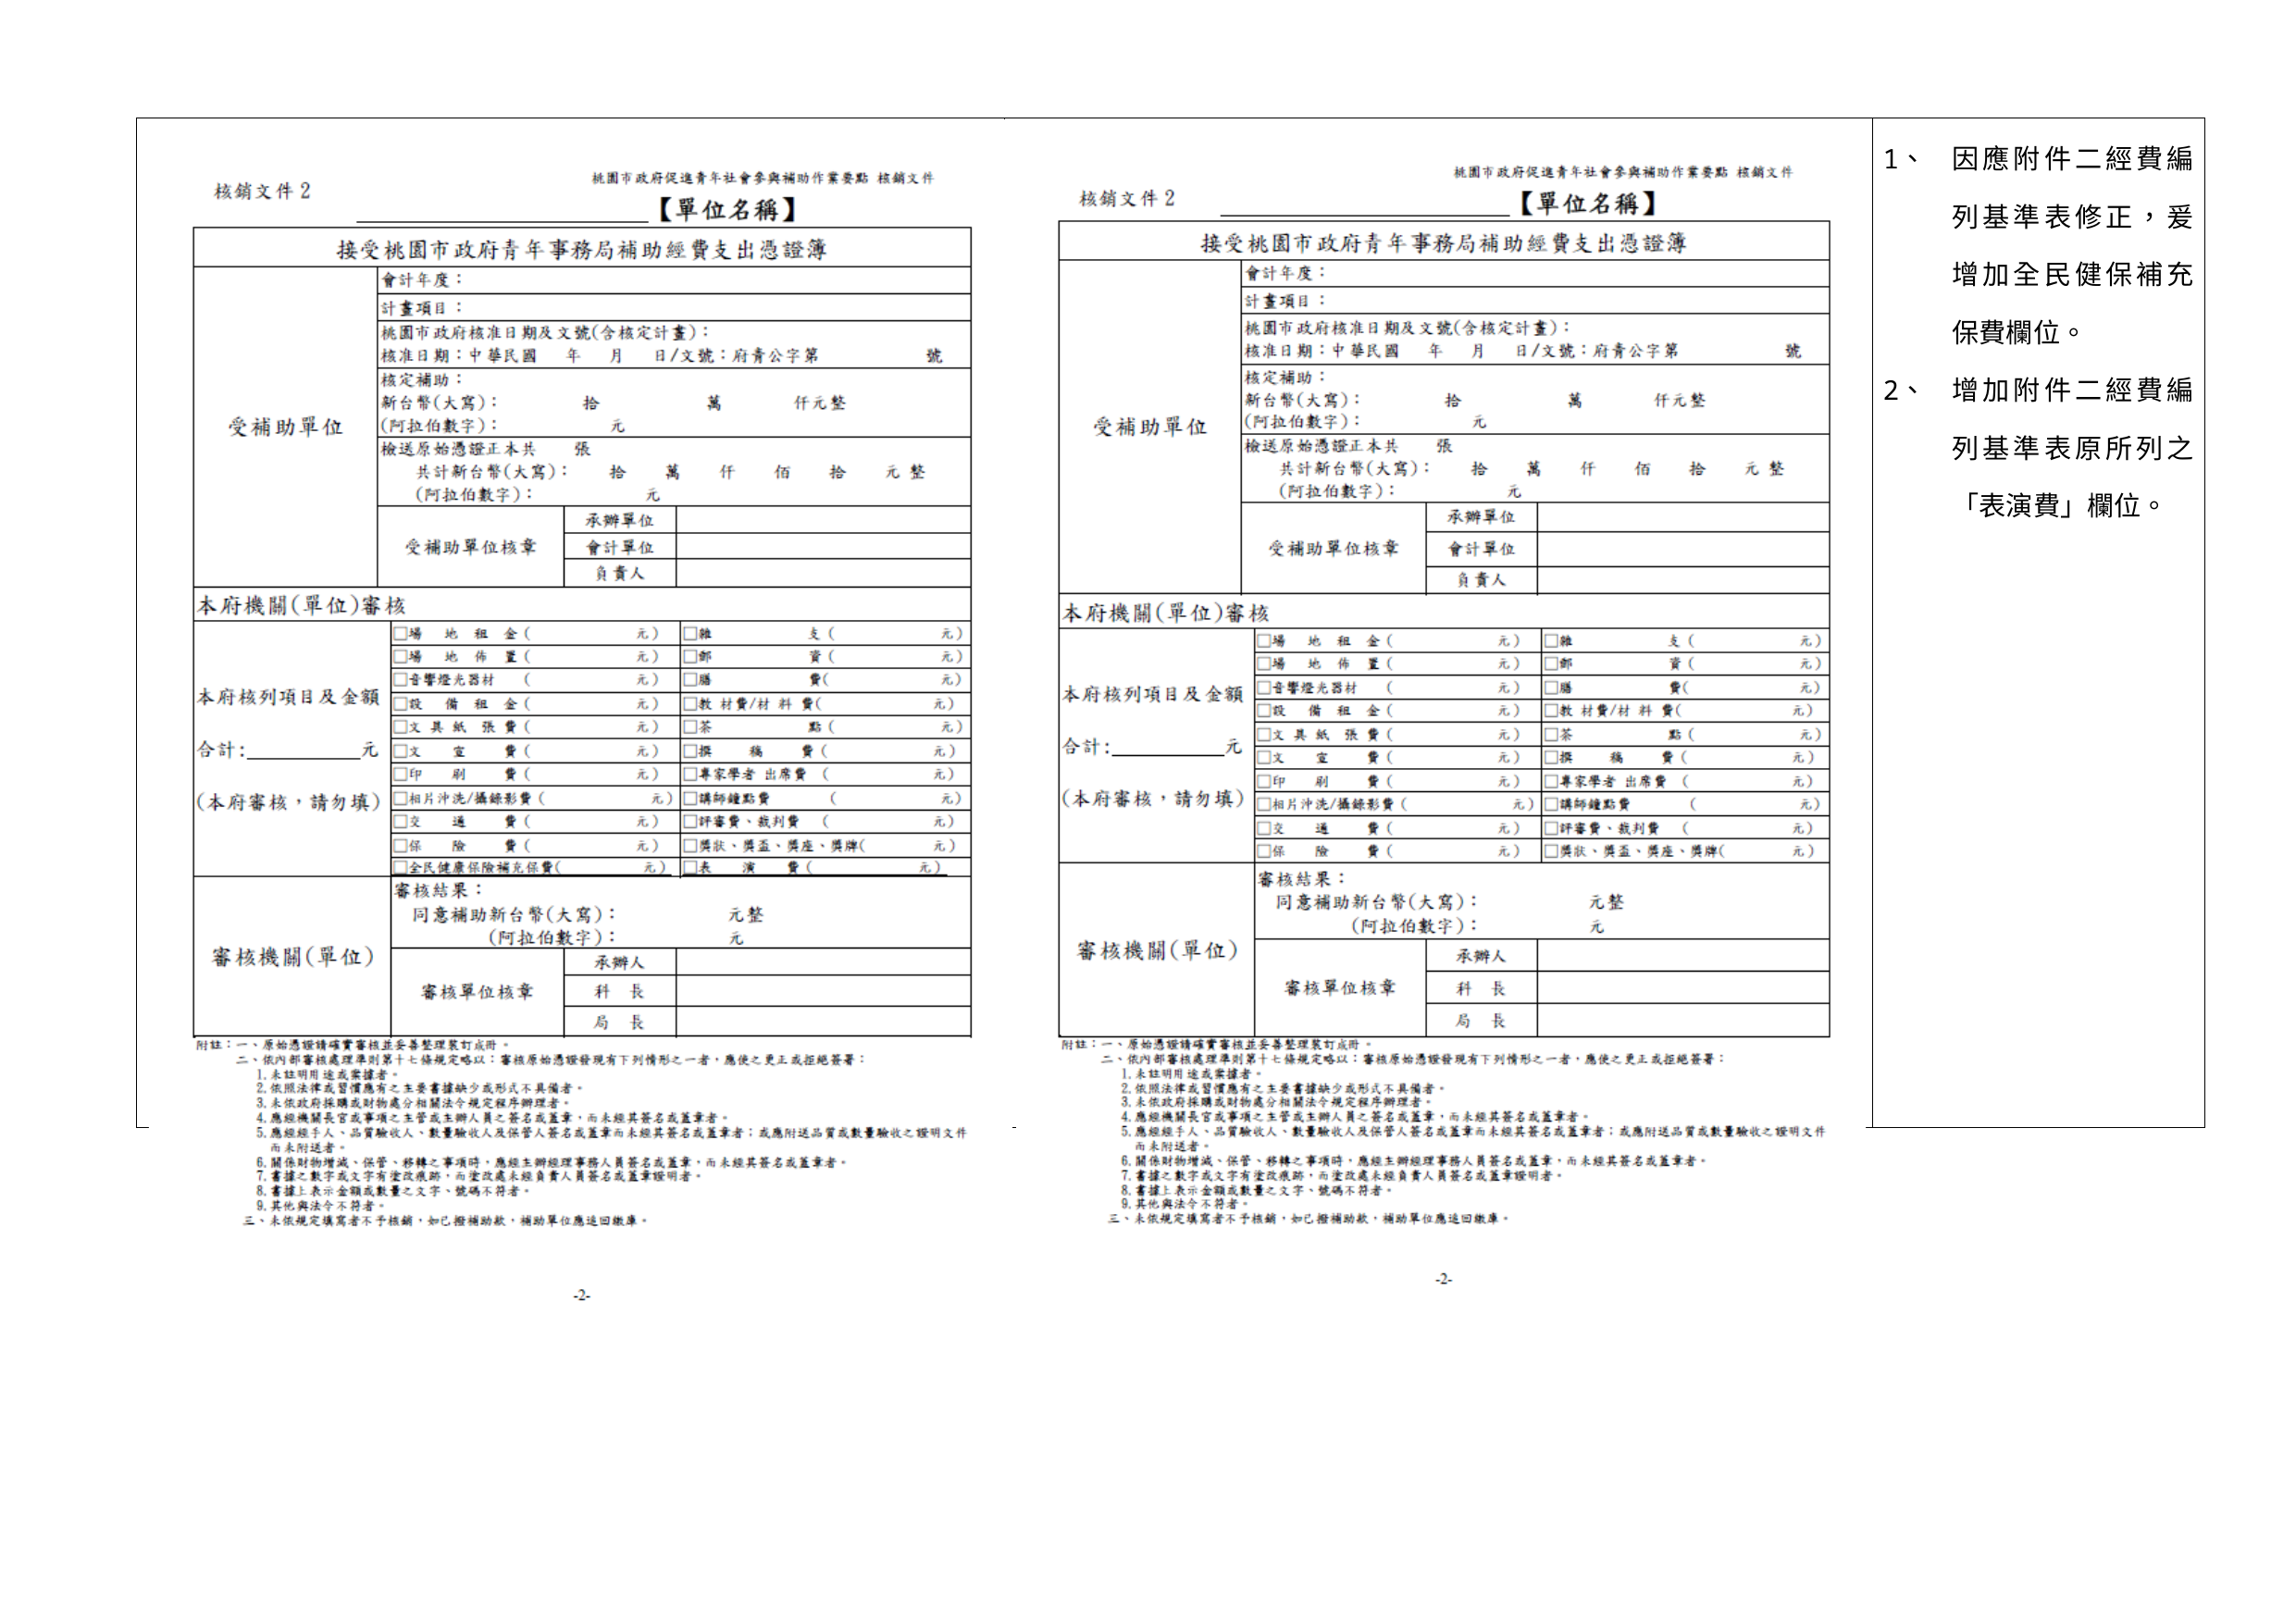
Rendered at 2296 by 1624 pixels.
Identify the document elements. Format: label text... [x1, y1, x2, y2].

table_cell [137, 118, 1004, 1127]
table_cell [1005, 118, 1872, 1127]
table_cell 因應附件二經費編列基準表修正，爰增加全民健保補充保費欄位。 增加附件二經費編列基準表原所列之「表演費」欄位。 [1873, 118, 2204, 1127]
